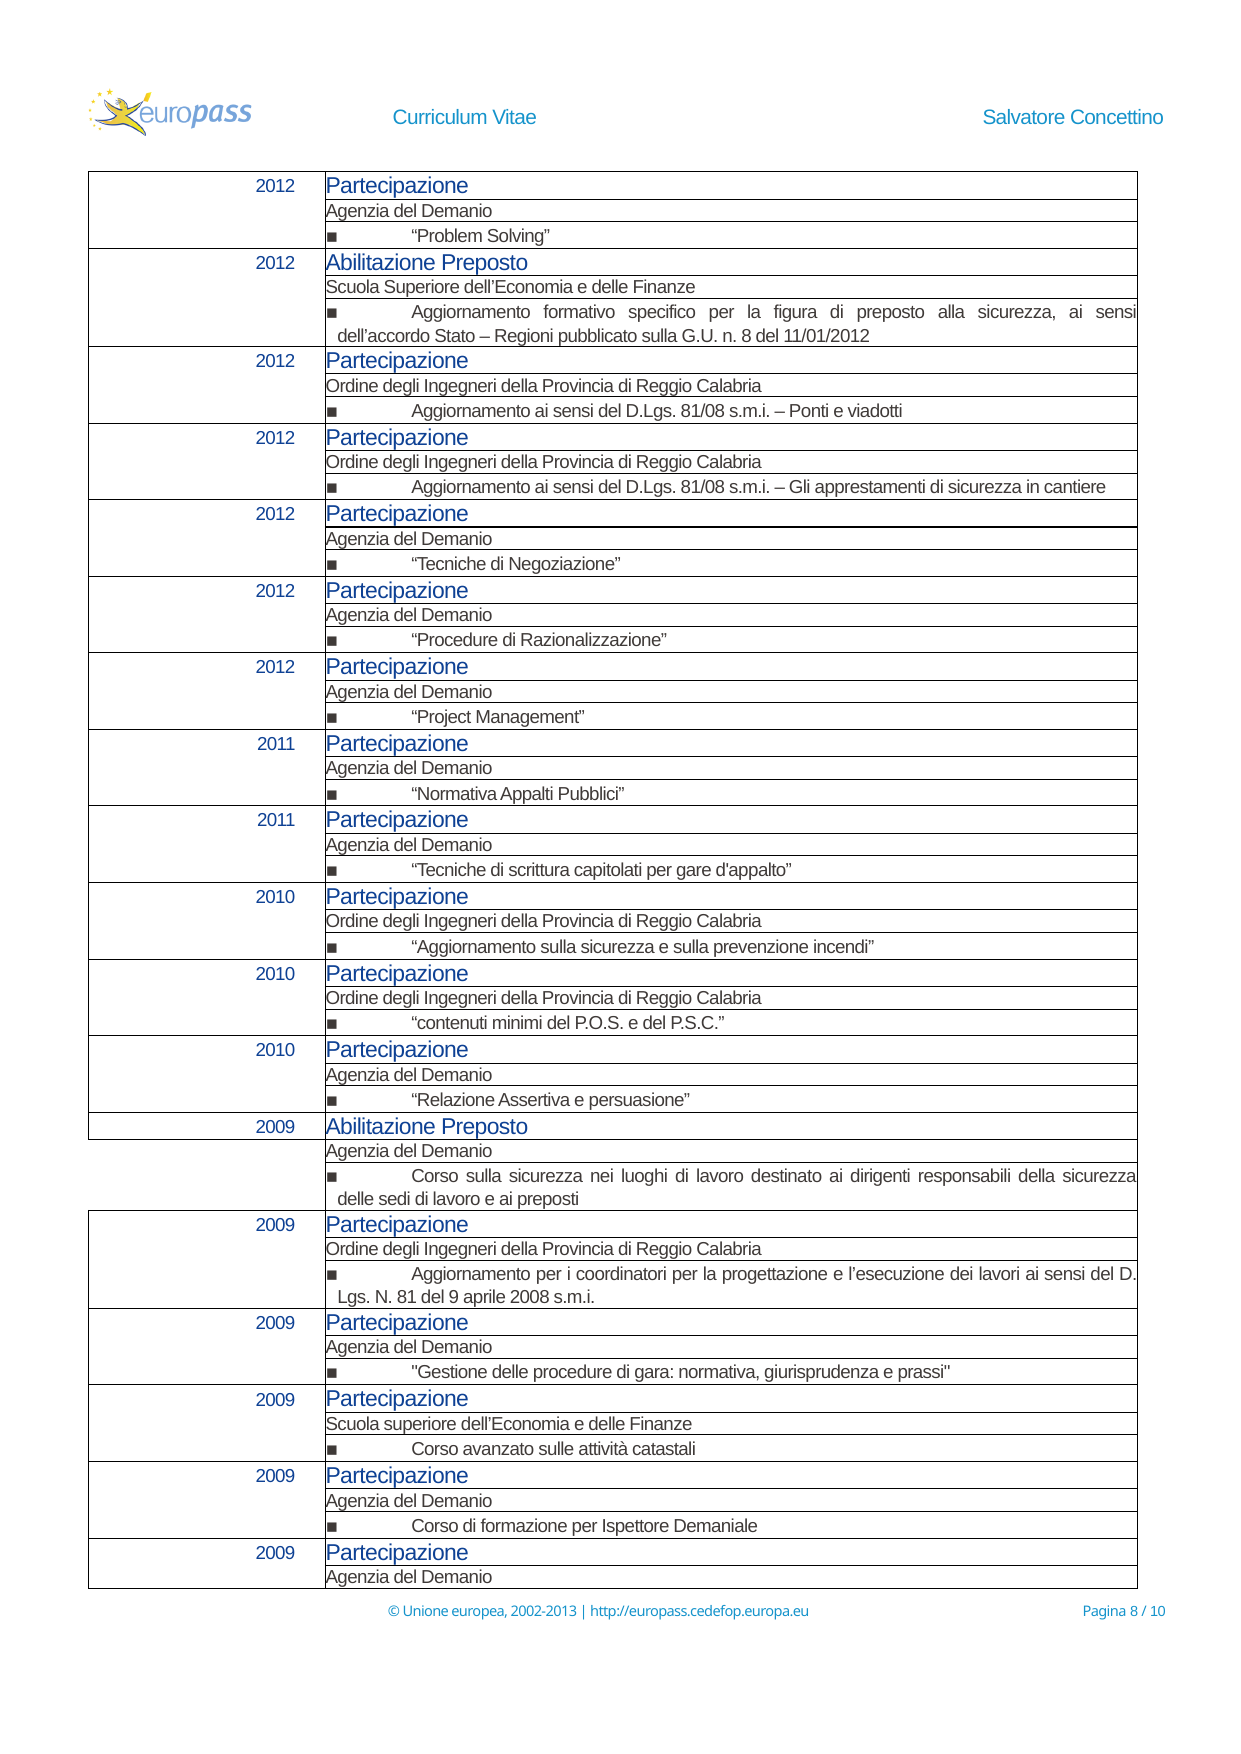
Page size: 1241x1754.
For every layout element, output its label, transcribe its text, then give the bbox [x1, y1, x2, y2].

table_cell "Gestione delle procedure di gara: normativa, giurisprudenza e prassi" [326, 1359, 1137, 1384]
table_cell 2010 [89, 883, 325, 958]
table_cell Partecipazione [326, 500, 1137, 526]
table_cell Ordine degli Ingegneri della Provincia di Reggio Calabria [326, 1238, 1137, 1260]
table_cell “contenuti minimi del P.O.S. e del P.S.C.” [326, 1010, 1137, 1035]
table_cell Agenzia del Demanio [326, 604, 1137, 626]
table_cell 2009 [89, 1211, 325, 1308]
table_cell Agenzia del Demanio [326, 528, 1137, 549]
table_cell Scuola superiore dell’Economia e delle Finanze [326, 1413, 1137, 1434]
table_cell “Tecniche di scrittura capitolati per gare d'appalto” [326, 856, 1137, 882]
table_cell 2012 [89, 500, 325, 576]
table_cell 2012 [89, 424, 325, 499]
table_cell Agenzia del Demanio [326, 200, 1137, 221]
table_cell Corso di formazione per Ispettore Demaniale [326, 1512, 1137, 1537]
table_cell “Tecniche di Negoziazione” [326, 550, 1137, 576]
table_cell 2012 [89, 347, 325, 422]
table_cell Partecipazione [326, 347, 1137, 373]
table_cell Abilitazione Preposto [326, 249, 1137, 275]
table_cell Partecipazione [326, 577, 1137, 603]
table_cell Agenzia del Demanio [326, 1140, 1137, 1162]
table_cell Ordine degli Ingegneri della Provincia di Reggio Calabria [326, 451, 1137, 472]
table_cell 2009 [89, 1462, 325, 1537]
table_cell 2012 [89, 577, 325, 652]
table_cell “Relazione Assertiva e persuasione” [326, 1086, 1137, 1112]
table_cell Partecipazione [326, 1539, 1137, 1565]
table_cell Scuola Superiore dell’Economia e delle Finanze [326, 276, 1137, 298]
table_cell Agenzia del Demanio [326, 1064, 1137, 1085]
table_cell Aggiornamento formativo specifico per la figura di preposto alla sicurezza, ai sensi dell’accordo Stato – Regioni pubblicato sulla G.U. n. 8 del 11/01/2012 [326, 299, 1137, 346]
table_cell 2009 [89, 1385, 325, 1461]
table_cell Ordine degli Ingegneri della Provincia di Reggio Calabria [326, 987, 1137, 1008]
table_cell Partecipazione [326, 1036, 1137, 1062]
table_cell Partecipazione [326, 806, 1137, 833]
table_cell 2010 [89, 1036, 325, 1112]
table_cell Aggiornamento ai sensi del D.Lgs. 81/08 s.m.i. – Ponti e viadotti [326, 397, 1137, 422]
table_cell “Normativa Appalti Pubblici” [326, 780, 1137, 805]
table_cell Partecipazione [326, 883, 1137, 909]
table_cell 2012 [89, 249, 325, 346]
table_cell Agenzia del Demanio [326, 834, 1137, 855]
table_cell Partecipazione [326, 1385, 1137, 1412]
table_cell Aggiornamento ai sensi del D.Lgs. 81/08 s.m.i. – Gli apprestamenti di sicurezza in cantiere [326, 474, 1137, 499]
table_cell 2012 [89, 172, 325, 248]
table_cell “Procedure di Razionalizzazione” [326, 627, 1137, 652]
table_cell Agenzia del Demanio [326, 1336, 1137, 1358]
table_cell Ordine degli Ingegneri della Provincia di Reggio Calabria [326, 374, 1137, 396]
table_cell 2009 [89, 1309, 325, 1384]
table_cell Agenzia del Demanio [326, 1566, 1137, 1587]
table_cell 2010 [89, 960, 325, 1035]
table_cell 2012 [89, 653, 325, 729]
table_cell Corso sulla sicurezza nei luoghi di lavoro destinato ai dirigenti responsabili della sicurezza delle sedi di lavoro e ai preposti [326, 1163, 1137, 1210]
table_cell “Problem Solving” [326, 222, 1137, 248]
table_cell Partecipazione [326, 1309, 1137, 1335]
table_cell Agenzia del Demanio [326, 681, 1137, 702]
table_cell Partecipazione [326, 1462, 1137, 1488]
table_cell Partecipazione [326, 424, 1137, 450]
table_cell 2011 [89, 730, 325, 805]
table_cell Agenzia del Demanio [326, 757, 1137, 779]
table_cell Partecipazione [326, 172, 1137, 199]
table_cell Ordine degli Ingegneri della Provincia di Reggio Calabria [326, 910, 1137, 932]
table_cell Partecipazione [326, 653, 1137, 679]
table_cell Corso avanzato sulle attività catastali [326, 1435, 1137, 1461]
table_cell Partecipazione [326, 960, 1137, 986]
table_cell 2009 [89, 1539, 325, 1587]
table_cell Abilitazione Preposto [326, 1113, 1137, 1139]
table_cell 2011 [89, 806, 325, 882]
table_cell Agenzia del Demanio [326, 1489, 1137, 1511]
table_cell “Project Management” [326, 703, 1137, 729]
table_cell Aggiornamento per i coordinatori per la progettazione e l’esecuzione dei lavori ai sensi del D. Lgs. N. 81 del 9 aprile 2008 s.m.i. [326, 1261, 1137, 1308]
table_cell Partecipazione [326, 1211, 1137, 1237]
table_cell “Aggiornamento sulla sicurezza e sulla prevenzione incendi” [326, 933, 1137, 958]
table_cell 2009 [89, 1113, 325, 1139]
table_cell Partecipazione [326, 730, 1137, 756]
